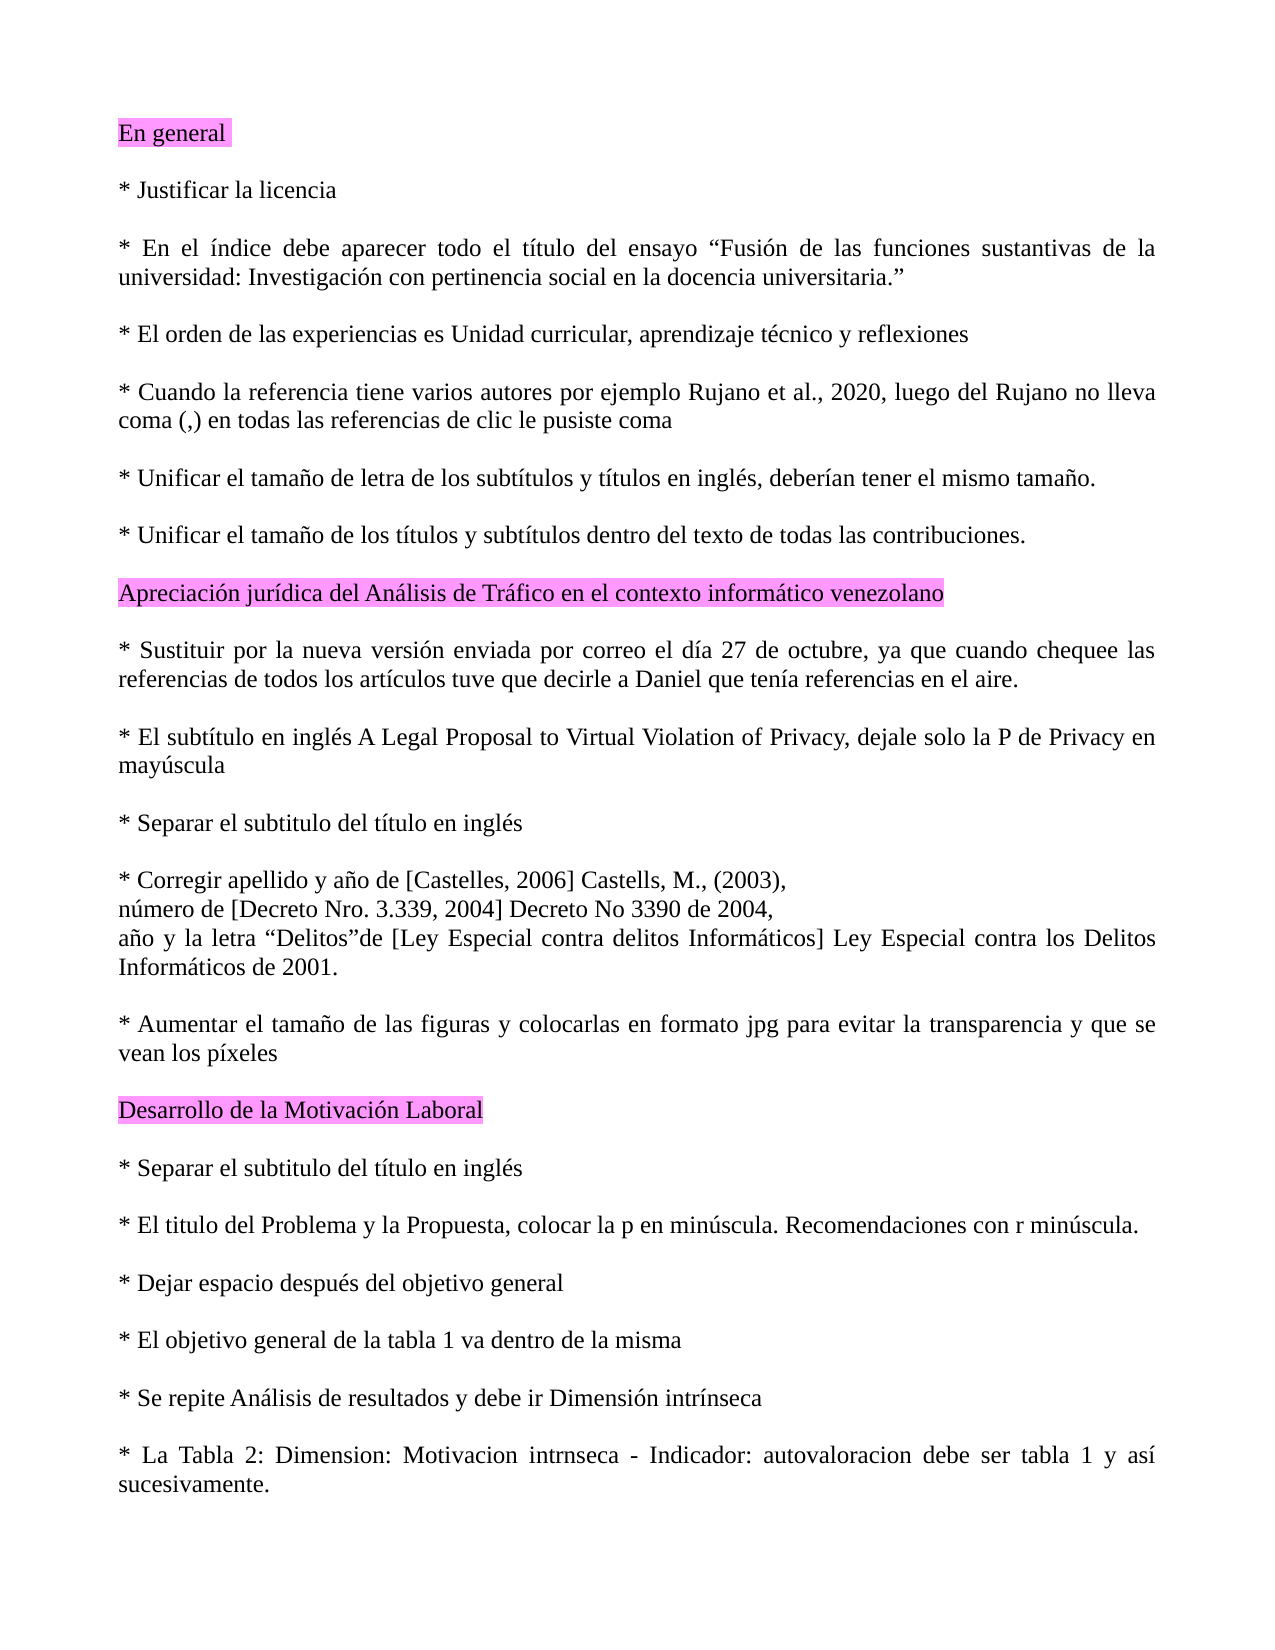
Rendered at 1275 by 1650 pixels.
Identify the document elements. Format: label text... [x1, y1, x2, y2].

text * El titulo del Problema y la Propuesta, colocar la p en minúscula. Recomendaciones con r minúscula. [118, 1211, 1157, 1239]
text * El subtítulo en inglés A Legal Proposal to Virtual Violation of Privacy, dejale solo la P de Privacy en mayúscula [118, 722, 1157, 779]
text * Sustituir por la nueva versión enviada por correo el día 27 de octubre, ya que cuando chequee las referencias de todos los artículos tuve que decirle a Daniel que tenía referencias en el aire. [118, 636, 1157, 693]
text * Corregir apellido y año de [Castelles, 2006] Castells, M., (2003), [118, 866, 1157, 894]
text Apreciación jurídica del Análisis de Tráfico en el contexto informático venezolano [118, 578, 1157, 607]
text número de [Decreto Nro. 3.339, 2004] Decreto No 3390 de 2004, [118, 894, 1157, 923]
text * La Tabla 2: Dimension: Motivacion intrnseca - Indicador: autovaloracion debe ser tabla 1 y así sucesivamente. [118, 1441, 1157, 1498]
text Desarrollo de la Motivación Laboral [118, 1096, 1157, 1124]
text * Separar el subtitulo del título en inglés [118, 1153, 1157, 1182]
text * En el índice debe aparecer todo el título del ensayo “Fusión de las funciones sustantivas de la universidad: Investigación con pertinencia social en la docencia universitaria.” [118, 233, 1157, 291]
text * Aumentar el tamaño de las figuras y colocarlas en formato jpg para evitar la transparencia y que se vean los píxeles [118, 1009, 1157, 1067]
text * Separar el subtitulo del título en inglés [118, 808, 1157, 837]
text * Dejar espacio después del objetivo general [118, 1268, 1157, 1297]
text año y la letra “Delitos”de [Ley Especial contra delitos Informáticos] Ley Especial contra los Delitos Informáticos de 2001. [118, 923, 1157, 981]
text * Unificar el tamaño de letra de los subtítulos y títulos en inglés, deberían tener el mismo tamaño. [118, 463, 1157, 492]
text * Unificar el tamaño de los títulos y subtítulos dentro del texto de todas las contribuciones. [118, 521, 1157, 549]
text * El objetivo general de la tabla 1 va dentro de la misma [118, 1326, 1157, 1354]
text * Justificar la licencia [118, 176, 1157, 204]
text En general [118, 118, 1157, 147]
text * Se repite Análisis de resultados y debe ir Dimensión intrínseca [118, 1383, 1157, 1412]
text * Cuando la referencia tiene varios autores por ejemplo Rujano et al., 2020, luego del Rujano no lleva coma (,) en todas las referencias de clic le pusiste coma [118, 377, 1157, 434]
text * El orden de las experiencias es Unidad curricular, aprendizaje técnico y reflexiones [118, 319, 1157, 348]
